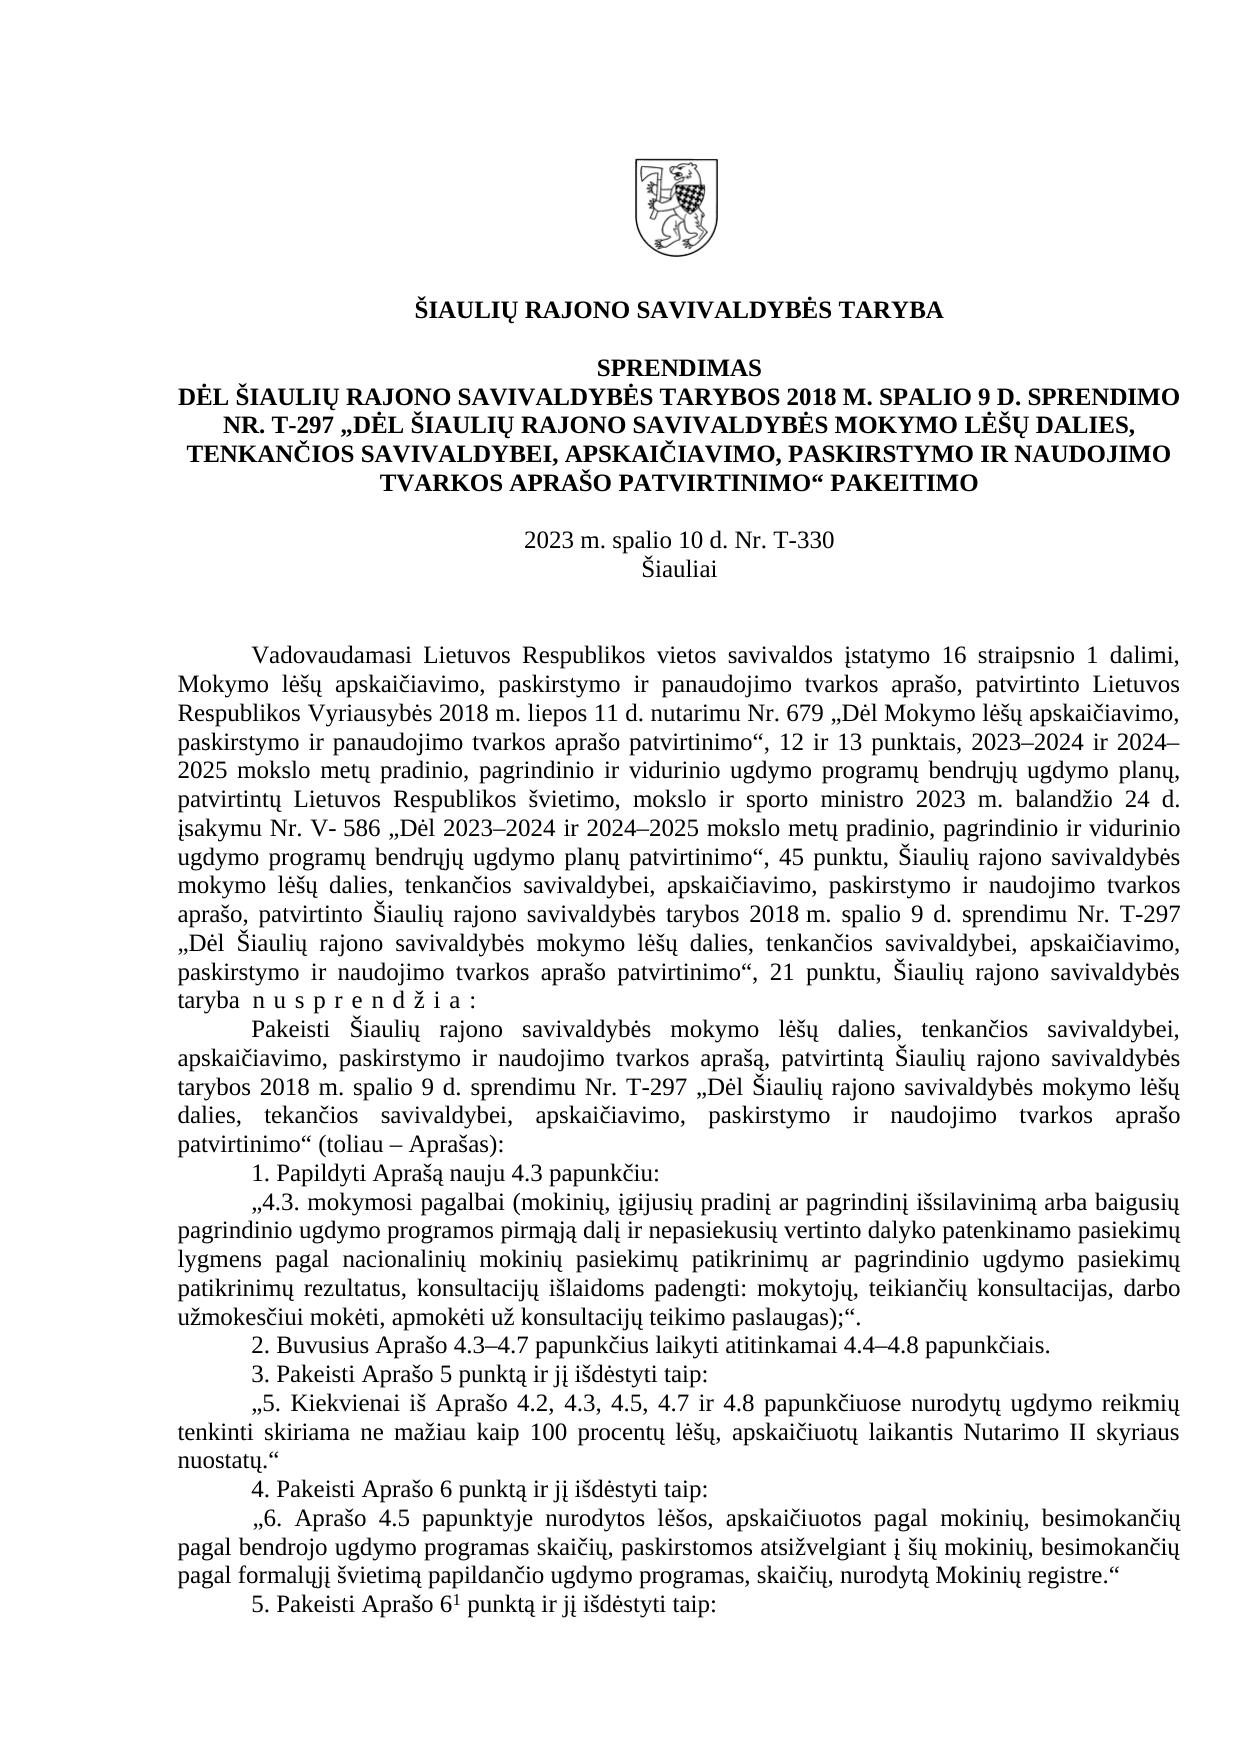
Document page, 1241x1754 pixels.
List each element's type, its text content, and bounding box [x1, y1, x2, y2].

text ŠIAULIŲ RAJONO SAVIVALDYBĖS TARYBA [177, 296, 1181, 324]
text 5. Pakeisti Aprašo 61 punktą ir jį išdėstyti taip: [177, 1589, 1181, 1618]
text 1. Papildyti Aprašą nauju 4.3 papunkčiu: [177, 1158, 1181, 1187]
text „6. Aprašo 4.5 papunktyje nurodytos lėšos, apskaičiuotos pagal mokinių, besimokančių pagal bendrojo ugdymo programas skaičių, paskirstomos atsižvelgiant į šių mokinių, besimokančių pagal formalųjį švietimą papildančio ugdymo programas, skaičių, nurodytą Mokinių registre.“ [177, 1503, 1181, 1589]
text „4.3. mokymosi pagalbai (mokinių, įgijusių pradinį ar pagrindinį išsilavinimą arba baigusių pagrindinio ugdymo programos pirmąją dalį ir nepasiekusių vertinto dalyko patenkinamo pasiekimų lygmens pagal nacionalinių mokinių pasiekimų patikrinimų ar pagrindinio ugdymo pasiekimų patikrinimų rezultatus, konsultacijų išlaidoms padengti: mokytojų, teikiančių konsultacijas, darbo užmokesčiui mokėti, apmokėti už konsultacijų teikimo paslaugas);“. [177, 1187, 1181, 1331]
text Vadovaudamasi Lietuvos Respublikos vietos savivaldos įstatymo 16 straipsnio 1 dalimi, Mokymo lėšų apskaičiavimo, paskirstymo ir panaudojimo tvarkos aprašo, patvirtinto Lietuvos Respublikos Vyriausybės 2018 m. liepos 11 d. nutarimu Nr. 679 „Dėl Mokymo lėšų apskaičiavimo, paskirstymo ir panaudojimo tvarkos aprašo patvirtinimo“, 12 ir 13 punktais, 2023–2024 ir 2024–2025 mokslo metų pradinio, pagrindinio ir vidurinio ugdymo programų bendrųjų ugdymo planų, patvirtintų Lietuvos Respublikos švietimo, mokslo ir sporto ministro 2023 m. balandžio 24 d. įsakymu Nr. V- 586 „Dėl 2023–2024 ir 2024–2025 mokslo metų pradinio, pagrindinio ir vidurinio ugdymo programų bendrųjų ugdymo planų patvirtinimo“, 45 punktu, Šiaulių rajono savivaldybės mokymo lėšų dalies, tenkančios savivaldybei, apskaičiavimo, paskirstymo ir naudojimo tvarkos aprašo, patvirtinto Šiaulių rajono savivaldybės tarybos 2018 m. spalio 9 d. sprendimu Nr. T-297 „Dėl Šiaulių rajono savivaldybės mokymo lėšų dalies, tenkančios savivaldybei, apskaičiavimo, paskirstymo ir naudojimo tvarkos aprašo patvirtinimo“, 21 punktu, Šiaulių rajono savivaldybės taryba nusprendžia: [177, 641, 1181, 1014]
text 2. Buvusius Aprašo 4.3–4.7 papunkčius laikyti atitinkamai 4.4–4.8 papunkčiais. [177, 1331, 1181, 1359]
text DĖL ŠIAULIŲ RAJONO SAVIVALDYBĖS TARYBOS 2018 M. SPALIO 9 D. SPRENDIMO NR. T-297 „DĖL ŠIAULIŲ RAJONO SAVIVALDYBĖS MOKYMO LĖŠŲ DALIES, TENKANČIOS SAVIVALDYBEI, APSKAIČIAVIMO, PASKIRSTYMO IR NAUDOJIMO TVARKOS APRAŠO PATVIRTINIMO“ PAKEITIMO [177, 382, 1181, 497]
text Šiauliai [177, 554, 1181, 583]
text Pakeisti Šiaulių rajono savivaldybės mokymo lėšų dalies, tenkančios savivaldybei, apskaičiavimo, paskirstymo ir naudojimo tvarkos aprašą, patvirtintą Šiaulių rajono savivaldybės tarybos 2018 m. spalio 9 d. sprendimu Nr. T-297 „Dėl Šiaulių rajono savivaldybės mokymo lėšų dalies, tekančios savivaldybei, apskaičiavimo, paskirstymo ir naudojimo tvarkos aprašo patvirtinimo“ (toliau – Aprašas): [177, 1014, 1181, 1158]
text 2023 m. spalio 10 d. Nr. T-330 [177, 526, 1181, 554]
text 4. Pakeisti Aprašo 6 punktą ir jį išdėstyti taip: [177, 1474, 1181, 1503]
text „5. Kiekvienai iš Aprašo 4.2, 4.3, 4.5, 4.7 ir 4.8 papunkčiuose nurodytų ugdymo reikmių tenkinti skiriama ne mažiau kaip 100 procentų lėšų, apskaičiuotų laikantis Nutarimo II skyriaus nuostatų.“ [177, 1388, 1181, 1474]
text 3. Pakeisti Aprašo 5 punktą ir jį išdėstyti taip: [177, 1359, 1181, 1388]
text SPRENDIMAS [177, 353, 1181, 382]
